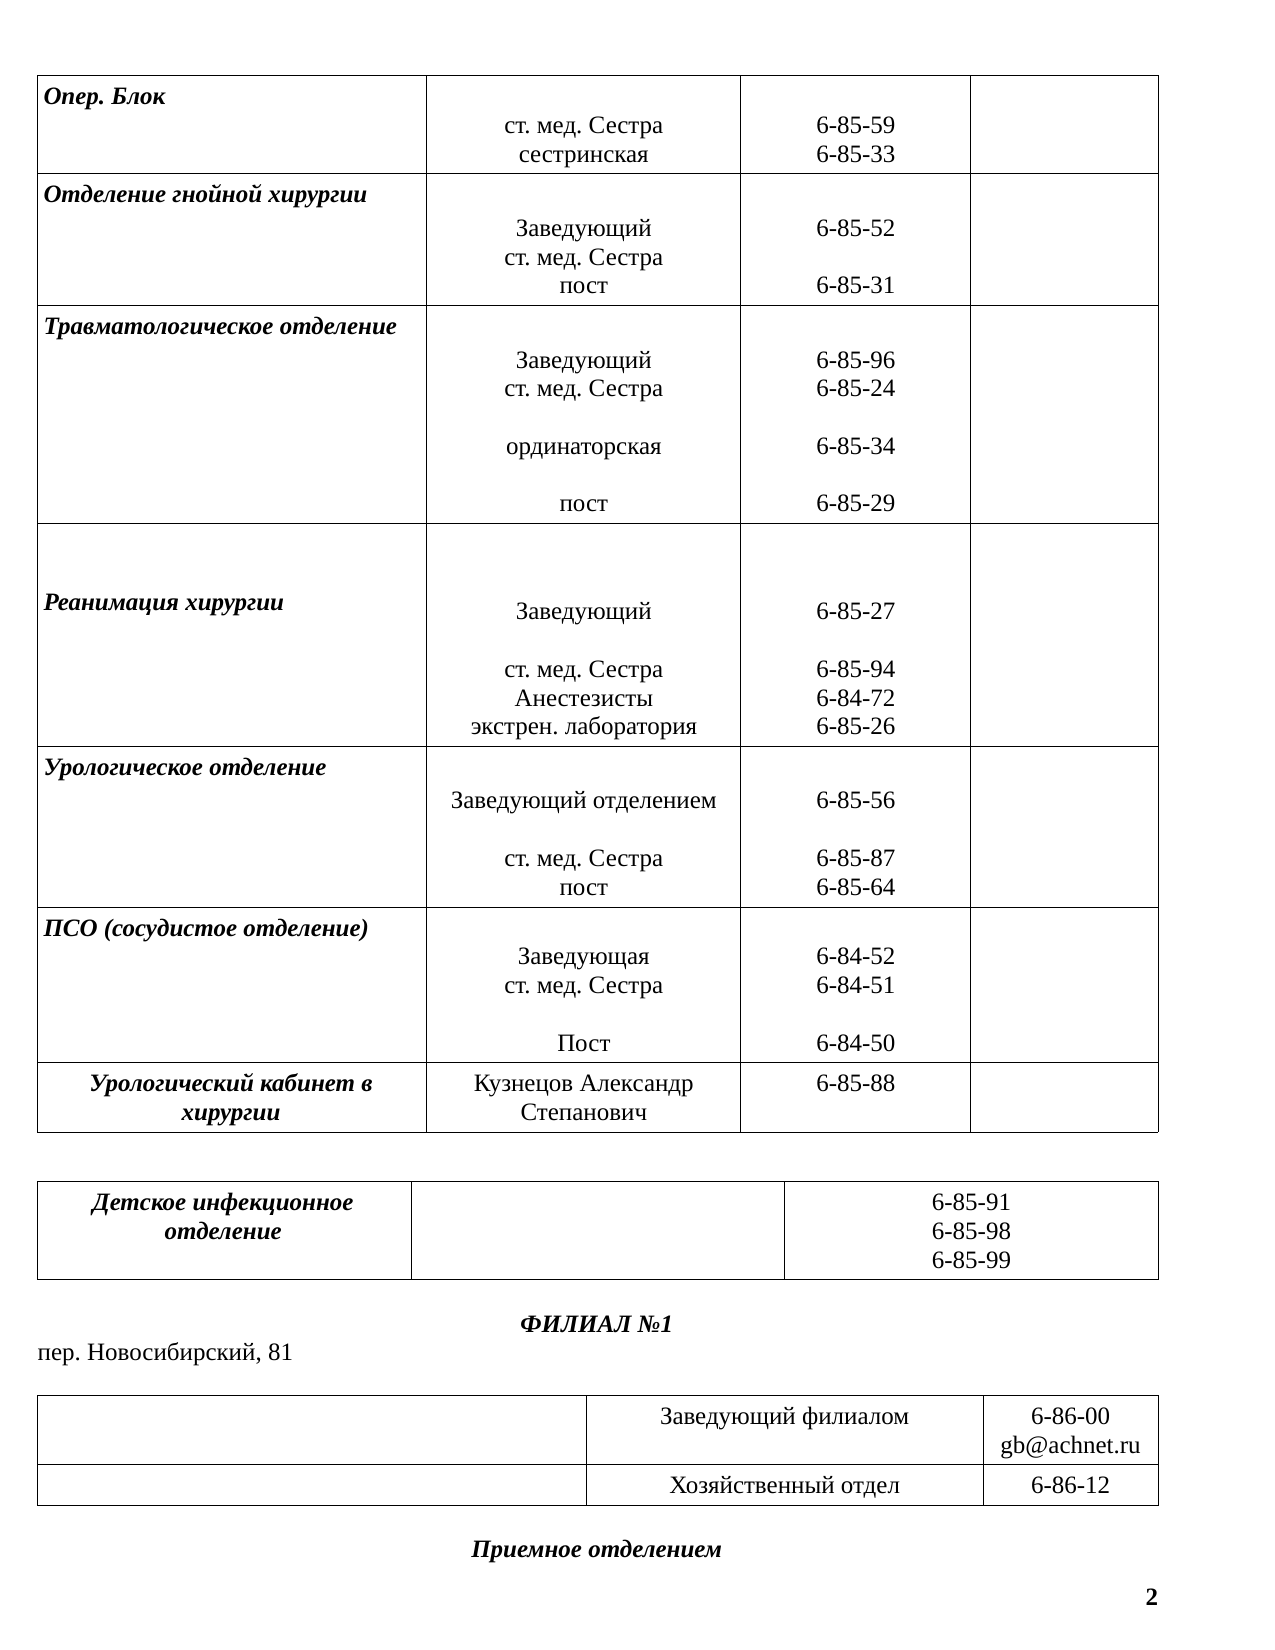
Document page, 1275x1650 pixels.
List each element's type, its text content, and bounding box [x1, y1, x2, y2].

table_cell 6-85-96 6-85-24 6-85-34 6-85-29 [741, 306, 970, 523]
text Приемное отделением [37, 1534, 1158, 1563]
table_cell [971, 76, 1158, 173]
text пер. Новосибирский, 81 [37, 1337, 1158, 1366]
table_header [38, 1396, 586, 1464]
table_cell [971, 306, 1158, 523]
table_cell Урологическое отделение [38, 747, 426, 906]
table_cell [971, 908, 1158, 1062]
table_cell Хозяйственный отдел [587, 1465, 983, 1505]
table_cell [971, 1063, 1158, 1132]
table_cell Заведующий ст. мед. Сестра Анестезисты экстрен. лаборатория [427, 524, 740, 746]
table_header 6-86-00 gb@achnet.ru [984, 1396, 1158, 1464]
table_cell Заведующий отделением ст. мед. Сестра пост [427, 747, 740, 906]
table_cell 6-85-56 6-85-87 6-85-64 [741, 747, 970, 906]
table_cell Опер. Блок [38, 76, 426, 173]
table_cell Реанимация хирургии [38, 524, 426, 746]
table_header 6-85-91 6-85-98 6-85-99 [785, 1182, 1158, 1279]
table_cell 6-85-52 6-85-31 [741, 174, 970, 305]
table_cell Заведующий ст. мед. Сестра пост [427, 174, 740, 305]
table_header Заведующий филиалом [587, 1396, 983, 1464]
text ФИЛИАЛ №1 [37, 1309, 1158, 1337]
table_header Детское инфекционное отделение [38, 1182, 411, 1279]
table_cell 6-85-59 6-85-33 [741, 76, 970, 173]
table_cell Заведующий ст. мед. Сестра ординаторская пост [427, 306, 740, 523]
table_cell [971, 747, 1158, 906]
table_cell Отделение гнойной хирургии [38, 174, 426, 305]
table_cell Заведующая ст. мед. Сестра Пост [427, 908, 740, 1062]
table_cell 6-86-12 [984, 1465, 1158, 1505]
table_cell Кузнецов Александр Степанович [427, 1063, 740, 1132]
table_header [412, 1182, 784, 1279]
table_cell [971, 174, 1158, 305]
table_cell Травматологическое отделение [38, 306, 426, 523]
table_cell ст. мед. Сестра сестринская [427, 76, 740, 173]
table_cell [38, 1465, 586, 1505]
table_cell [971, 524, 1158, 746]
table_cell 6-85-88 [741, 1063, 970, 1132]
table_cell Урологический кабинет в хирургии [38, 1063, 426, 1132]
table_cell 6-85-27 6-85-94 6-84-72 6-85-26 [741, 524, 970, 746]
table_cell ПСО (сосудистое отделение) [38, 908, 426, 1062]
table_cell 6-84-52 6-84-51 6-84-50 [741, 908, 970, 1062]
